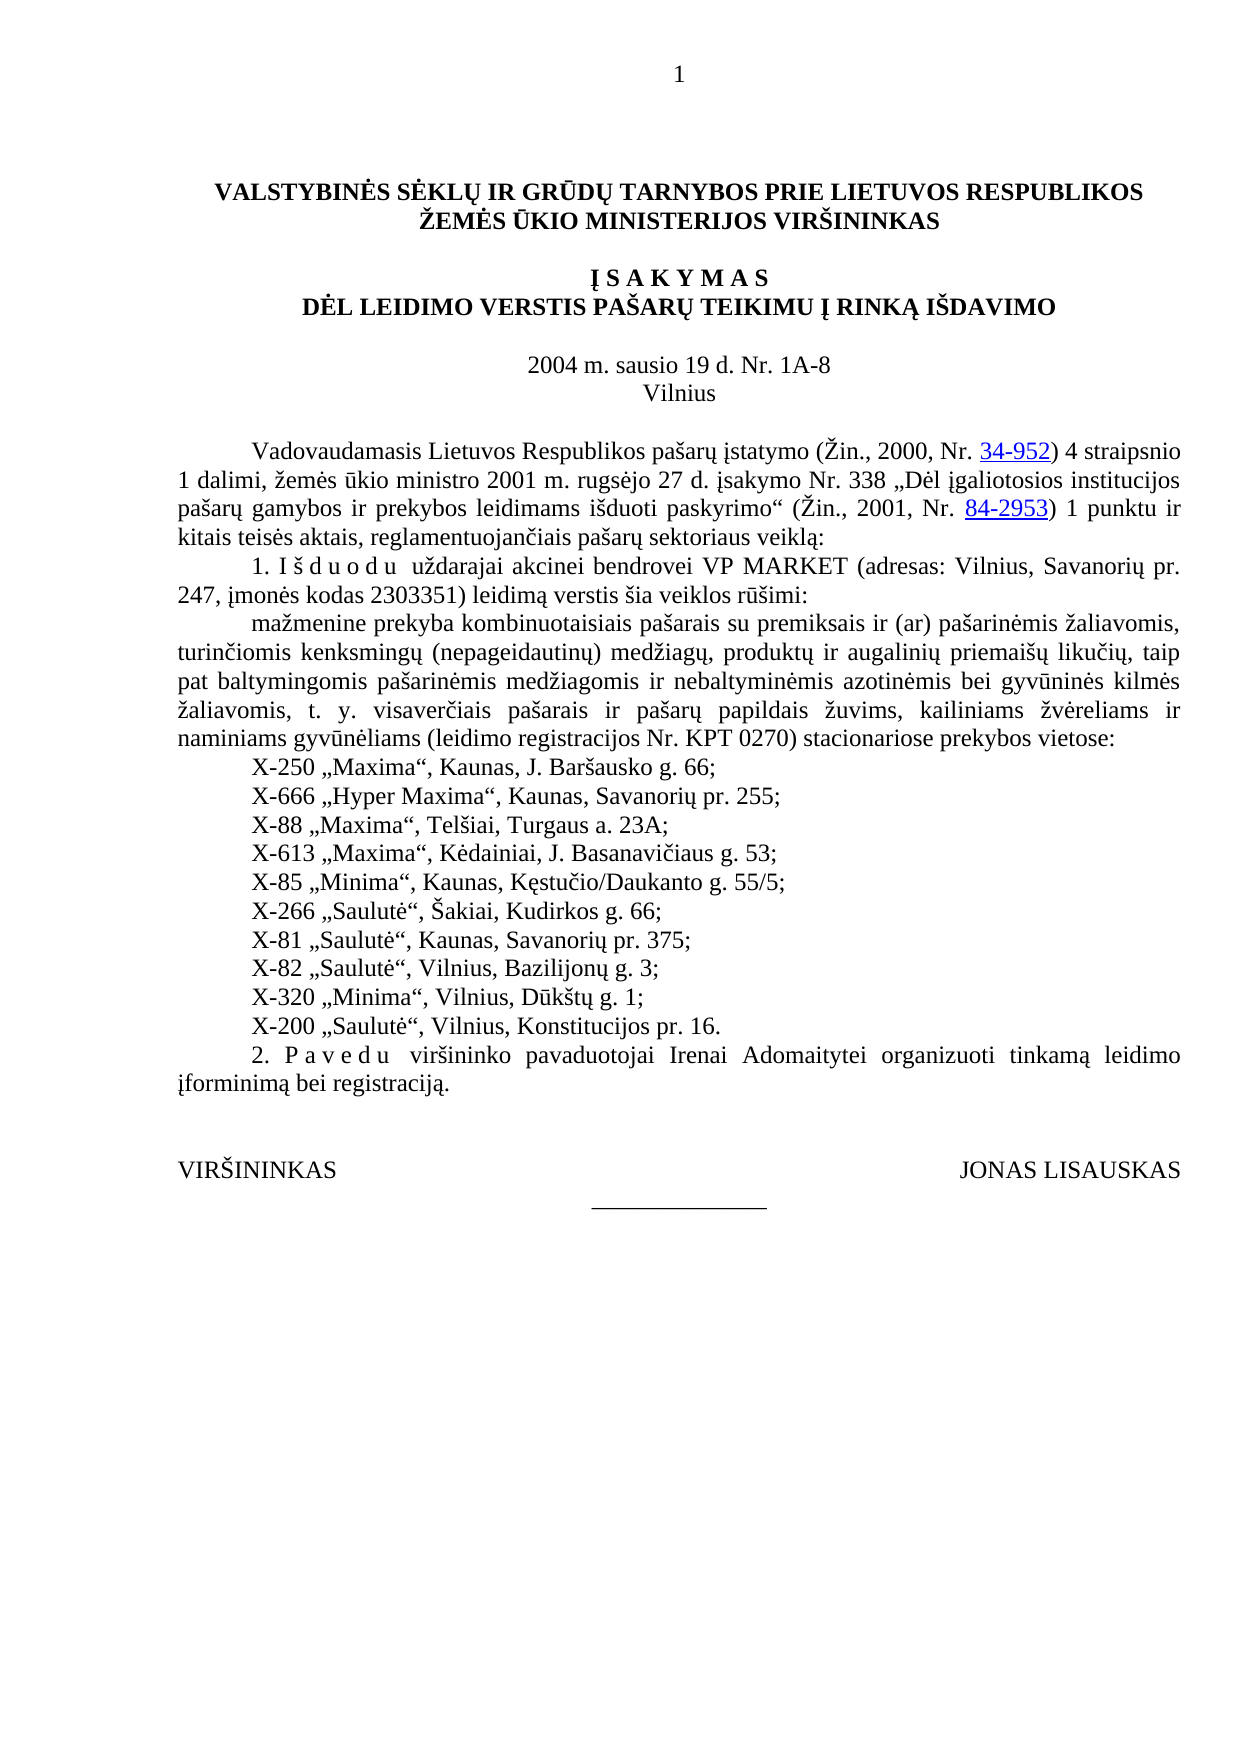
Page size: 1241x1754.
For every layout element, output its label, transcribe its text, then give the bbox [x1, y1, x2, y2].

text Vilnius [177, 378, 1181, 407]
text 2. Pavedu viršininko pavaduotojai Irenai Adomaitytei organizuoti tinkamą leidimo įforminimą bei registraciją. [177, 1040, 1181, 1097]
text 1. Išduodu uždarajai akcinei bendrovei VP MARKET (adresas: Vilnius, Savanorių pr. 247, įmonės kodas 2303351) leidimą verstis šia veiklos rūšimi: [177, 551, 1181, 608]
text Į S A K Y M A S [177, 263, 1181, 292]
text DĖL LEIDIMO VERSTIS PAŠARŲ TEIKIMU Į RINKĄ IŠDAVIMO [177, 292, 1181, 321]
text X-81 „Saulutė“, Kaunas, Savanorių pr. 375; [177, 925, 1181, 953]
text X-200 „Saulutė“, Vilnius, Konstitucijos pr. 16. [177, 1011, 1181, 1040]
text X-266 „Saulutė“, Šakiai, Kudirkos g. 66; [177, 896, 1181, 925]
text X-666 „Hyper Maxima“, Kaunas, Savanorių pr. 255; [177, 781, 1181, 810]
text X-82 „Saulutė“, Vilnius, Bazilijonų g. 3; [177, 953, 1181, 982]
text X-613 „Maxima“, Kėdainiai, J. Basanavičiaus g. 53; [177, 838, 1181, 867]
text ______________ [177, 1183, 1181, 1212]
text Vadovaudamasis Lietuvos Respublikos pašarų įstatymo (Žin., 2000, Nr. 34-952) 4 straipsnio 1 dalimi, žemės ūkio ministro 2001 m. rugsėjo 27 d. įsakymo Nr. 338 „Dėl įgaliotosios institucijos pašarų gamybos ir prekybos leidimams išduoti paskyrimo“ (Žin., 2001, Nr. 84-2953) 1 punktu ir kitais teisės aktais, reglamentuojančiais pašarų sektoriaus veiklą: [177, 436, 1181, 551]
text X-85 „Minima“, Kaunas, Kęstučio/Daukanto g. 55/5; [177, 867, 1181, 896]
text X-250 „Maxima“, Kaunas, J. Baršausko g. 66; [177, 752, 1181, 781]
text mažmenine prekyba kombinuotaisiais pašarais su premiksais ir (ar) pašarinėmis žaliavomis, turinčiomis kenksmingų (nepageidautinų) medžiagų, produktų ir augalinių priemaišų likučių, taip pat baltymingomis pašarinėmis medžiagomis ir nebaltyminėmis azotinėmis bei gyvūninės kilmės žaliavomis, t. y. visaverčiais pašarais ir pašarų papildais žuvims, kailiniams žvėreliams ir naminiams gyvūnėliams (leidimo registracijos Nr. KPT 0270) stacionariose prekybos vietose: [177, 608, 1181, 752]
text VIRŠININKAS JONAS LISAUSKAS [177, 1155, 1181, 1183]
text VALSTYBINĖS SĖKLŲ IR GRŪDŲ TARNYBOS PRIE LIETUVOS RESPUBLIKOS ŽEMĖS ŪKIO MINISTERIJOS VIRŠININKAS [177, 177, 1181, 235]
text X-88 „Maxima“, Telšiai, Turgaus a. 23A; [177, 810, 1181, 838]
text X-320 „Minima“, Vilnius, Dūkštų g. 1; [177, 982, 1181, 1011]
text 2004 m. sausio 19 d. Nr. 1A-8 [177, 350, 1181, 378]
